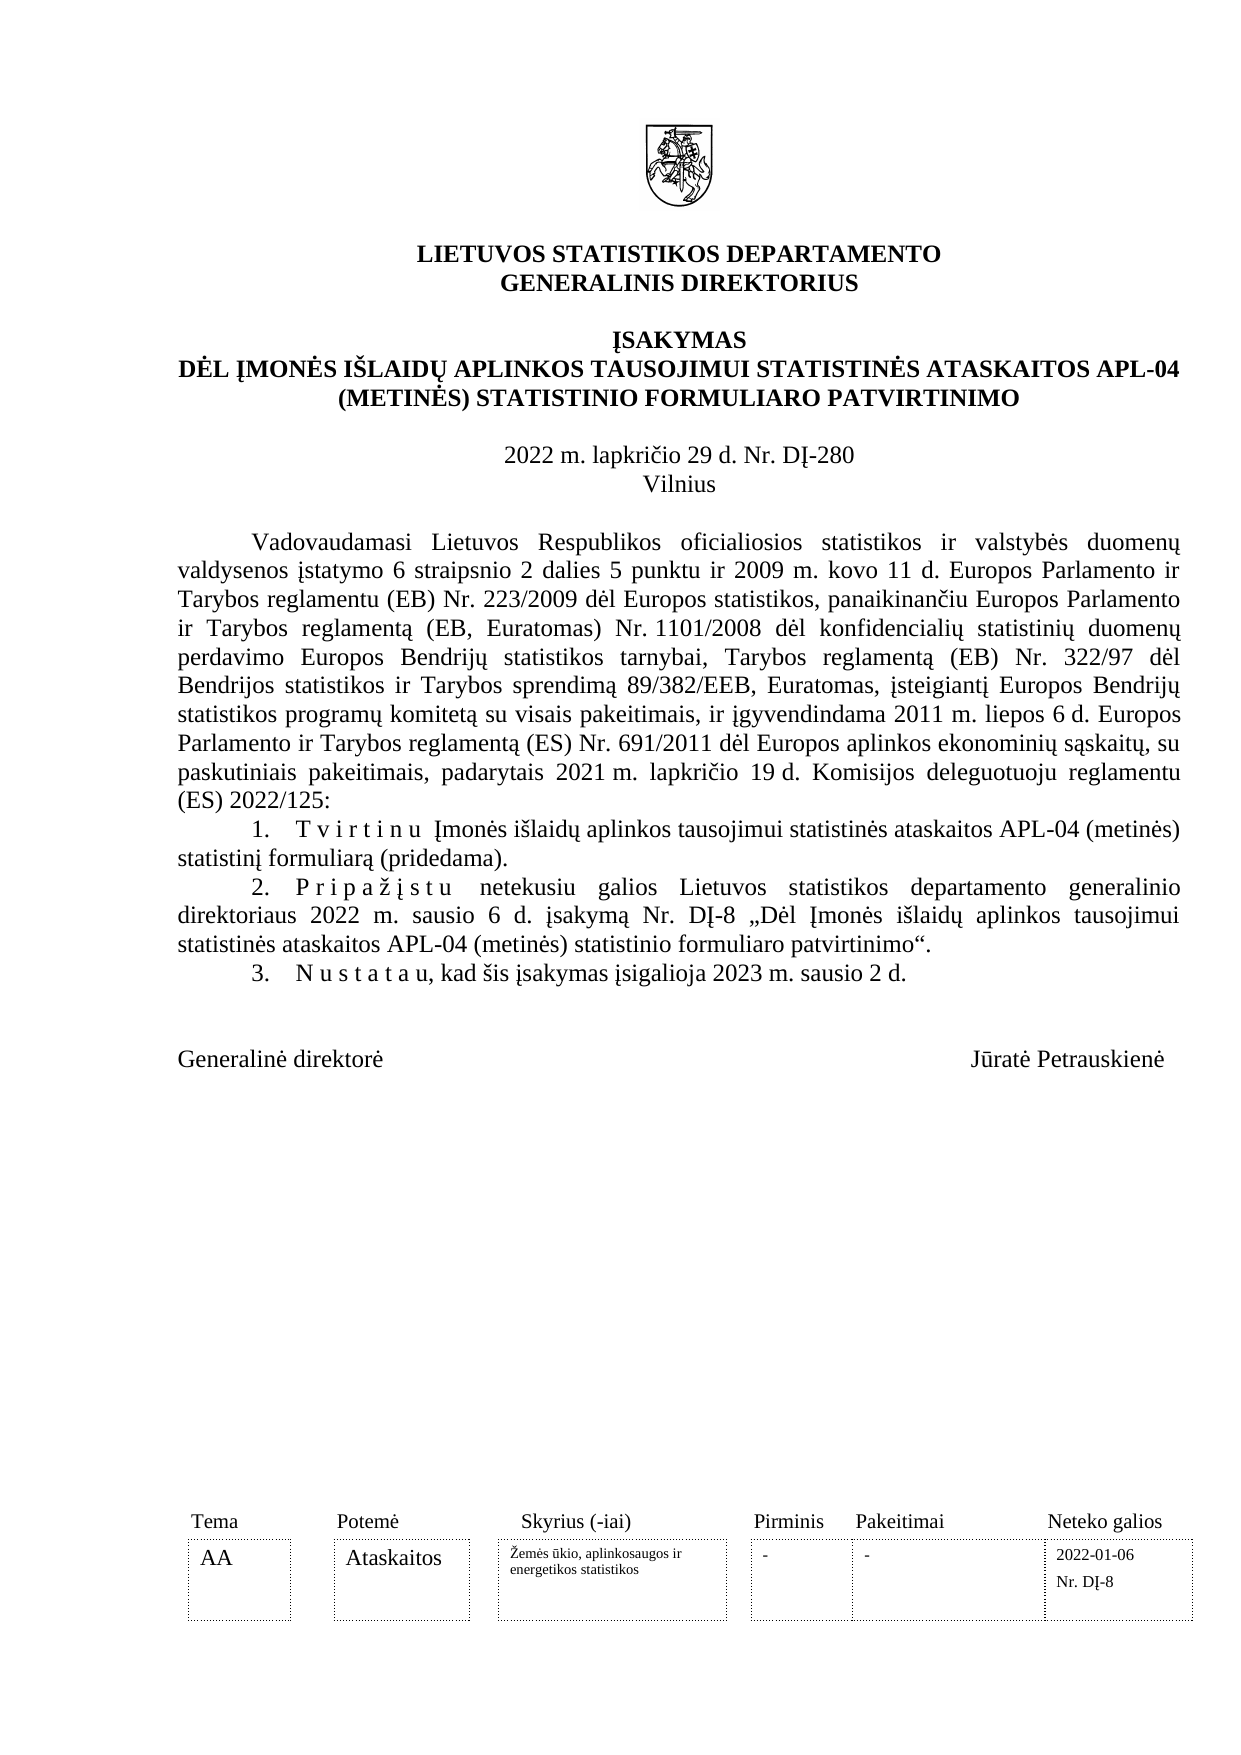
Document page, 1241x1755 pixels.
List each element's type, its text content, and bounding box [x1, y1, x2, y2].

text LIETUVOS STATISTIKOS DEPARTAMENTO [177, 239, 1181, 268]
subtitle ĮSAKYMAS [177, 325, 1181, 354]
text Generalinė direktorė Jūratė Petrauskienė [177, 1044, 1181, 1073]
text 1. Tvirtinu Įmonės išlaidų aplinkos tausojimui statistinės ataskaitos APL-04 (metinės) statistinį formuliarą (pridedama). [177, 814, 1181, 872]
text Vadovaudamasi Lietuvos Respublikos oficialiosios statistikos ir valstybės duomenų valdysenos įstatymo 6 straipsnio 2 dalies 5 punktu ir 2009 m. kovo 11 d. Europos Parlamento ir Tarybos reglamentu (EB) Nr. 223/2009 dėl Europos statistikos, panaikinančiu Europos Parlamento ir Tarybos reglamentą (EB, Euratomas) Nr. 1101/2008 dėl konfidencialių statistinių duomenų perdavimo Europos Bendrijų statistikos tarnybai, Tarybos reglamentą (EB) Nr. 322/97 dėl Bendrijos statistikos ir Tarybos sprendimą 89/382/EEB, Euratomas, įsteigiantį Europos Bendrijų statistikos programų komitetą su visais pakeitimais, ir įgyvendindama 2011 m. liepos 6 d. Europos Parlamento ir Tarybos reglamentą (ES) Nr. 691/2011 dėl Europos aplinkos ekonominių sąskaitų, su paskutiniais pakeitimais, padarytais 2021 m. lapkričio 19 d. Komisijos deleguotuoju reglamentu (ES) 2022/125: [177, 527, 1181, 814]
text DĖL ĮMONĖS IŠLAIDŲ APLINKOS TAUSOJIMUI STATISTINĖS ATASKAITOS APL-04 (METINĖS) STATISTINIO FORMULIARO PATVIRTINIMO [177, 354, 1181, 412]
text 2022 m. lapkričio 29 d. Nr. DĮ-280 [177, 440, 1181, 469]
text GENERALINIS DIREKTORIUS [177, 268, 1181, 297]
subtitle Vilnius [177, 469, 1181, 498]
text 2. Pripažįstu netekusiu galios Lietuvos statistikos departamento generalinio direktoriaus 2022 m. sausio 6 d. įsakymą Nr. DĮ-8 „Dėl Įmonės išlaidų aplinkos tausojimui statistinės ataskaitos APL-04 (metinės) statistinio formuliaro patvirtinimo“. [177, 872, 1181, 958]
text 3. Nustatau, kad šis įsakymas įsigalioja 2023 m. sausio 2 d. [177, 958, 1181, 987]
